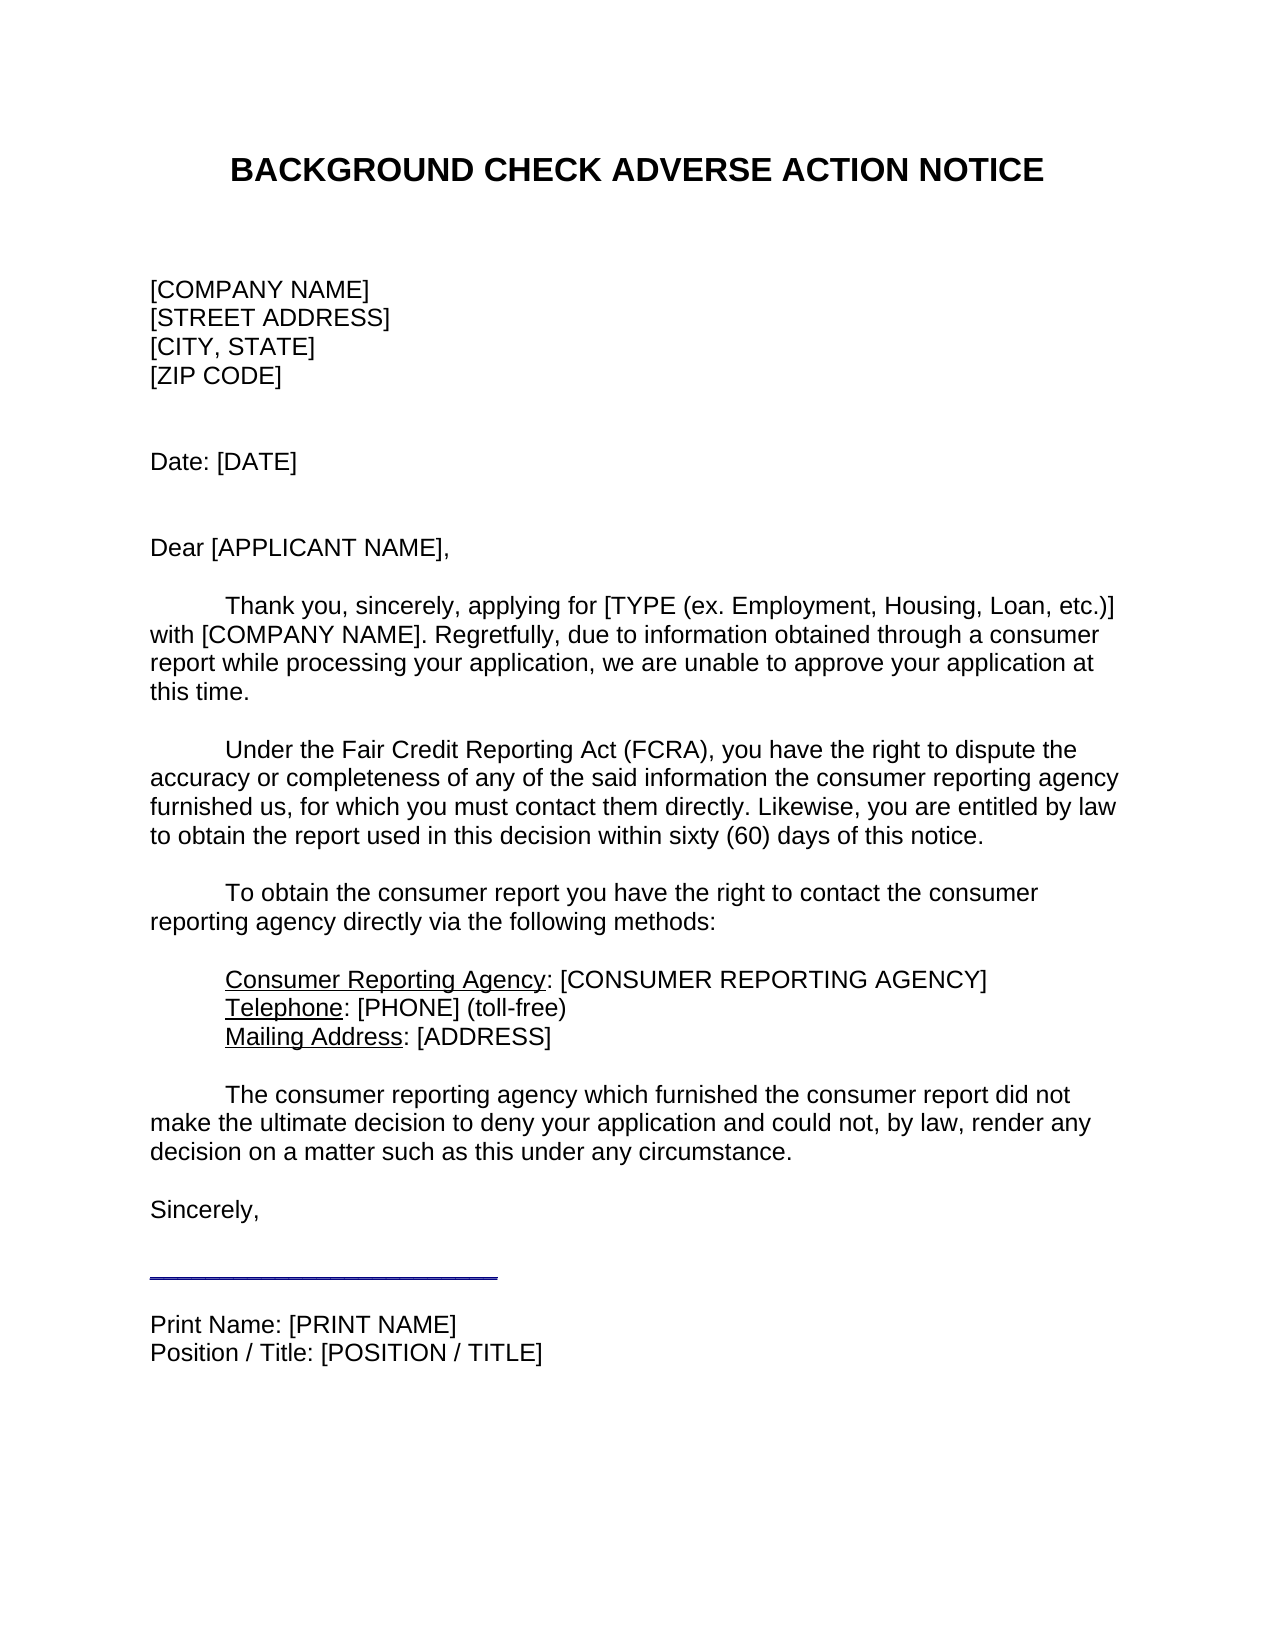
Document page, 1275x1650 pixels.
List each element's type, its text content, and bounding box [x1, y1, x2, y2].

text The consumer reporting agency which furnished the consumer report did not make the ultimate decision to deny your application and could not, by law, render any decision on a matter such as this under any circumstance. [150, 1080, 1125, 1166]
text BACKGROUND CHECK ADVERSE ACTION NOTICE [150, 150, 1125, 188]
text [COMPANY NAME] [150, 275, 1125, 303]
text [ZIP CODE] [150, 361, 1125, 390]
text [STREET ADDRESS] [150, 303, 1125, 332]
text Position / Title: [POSITION / TITLE] [150, 1338, 1125, 1367]
text Dear [APPLICANT NAME], [150, 533, 1125, 562]
text Mailing Address: [ADDRESS] [225, 1022, 1125, 1051]
text Print Name: [PRINT NAME] [150, 1310, 1125, 1338]
text Consumer Reporting Agency: [CONSUMER REPORTING AGENCY] [225, 965, 1125, 993]
text To obtain the consumer report you have the right to contact the consumer reporting agency directly via the following methods: [150, 878, 1125, 936]
text Thank you, sincerely, applying for [TYPE (ex. Employment, Housing, Loan, etc.)] with [COMPANY NAME]. Regretfully, due to information obtained through a consumer report while processing your application, we are unable to approve your application at this time. [150, 591, 1125, 706]
text Under the Fair Credit Reporting Act (FCRA), you have the right to dispute the accuracy or completeness of any of the said information the consumer reporting agency furnished us, for which you must contact them directly. Likewise, you are entitled by law to obtain the report used in this decision within sixty (60) days of this notice. [150, 735, 1125, 850]
text [CITY, STATE] [150, 332, 1125, 361]
text Sincerely, [150, 1195, 1125, 1223]
text Date: [DATE] [150, 447, 1125, 476]
text Telephone: [PHONE] (toll-free) [225, 993, 1125, 1022]
text _________________________ [150, 1252, 1125, 1281]
